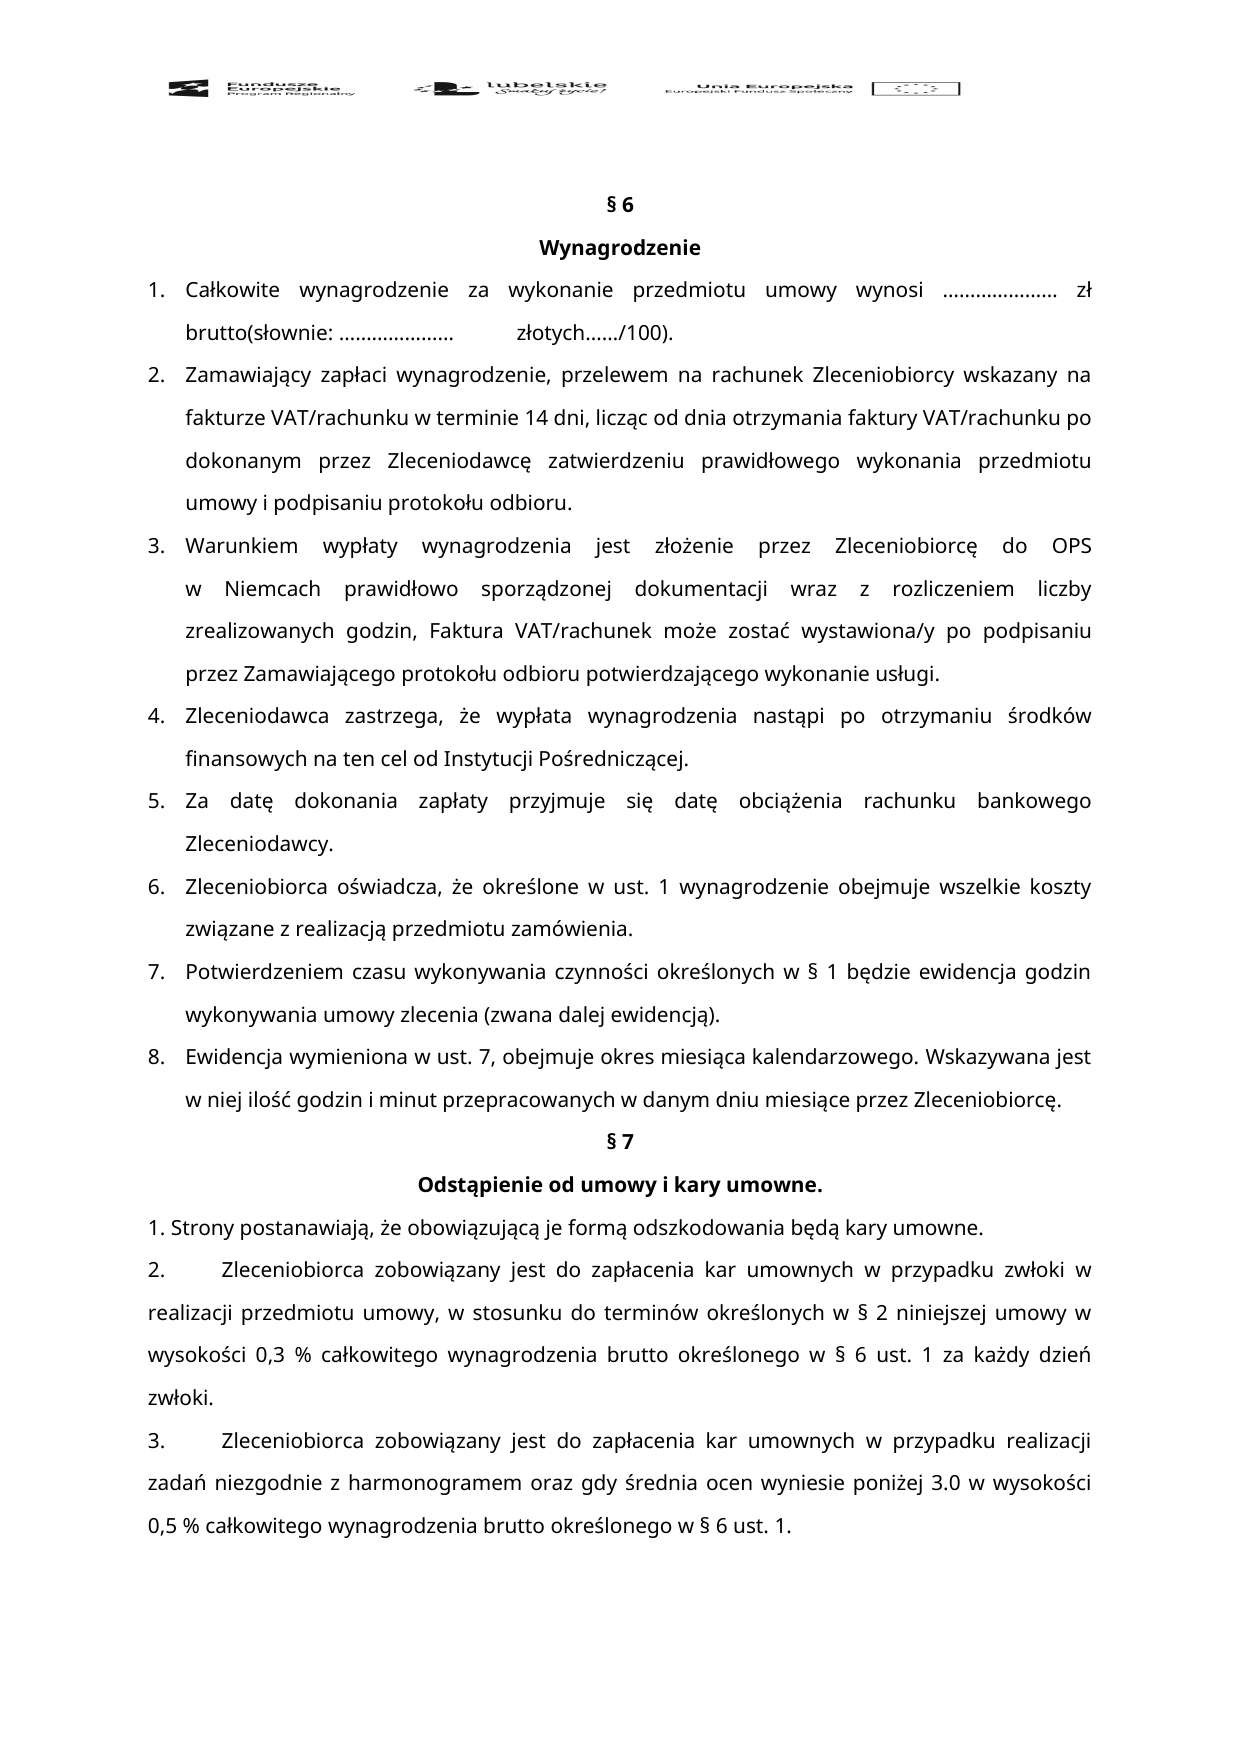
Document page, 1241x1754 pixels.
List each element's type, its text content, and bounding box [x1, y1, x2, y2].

list Całkowite wynagrodzenie za wykonanie przedmiotu umowy wynosi ………………… zł brutto(słownie: ………………… złotych……/100). [148, 275, 1093, 346]
text 2. Zleceniobiorca zobowiązany jest do zapłacenia kar umownych w przypadku zwłoki w realizacji przedmiotu umowy, w stosunku do terminów określonych w § 2 niniejszej umowy w wysokości 0,3 % całkowitego wynagrodzenia brutto określonego w § 6 ust. 1 za każdy dzień zwłoki. [148, 1255, 1093, 1412]
list Zamawiający zapłaci wynagrodzenie, przelewem na rachunek Zleceniobiorcy wskazany na fakturze VAT/rachunku w terminie 14 dni, licząc od dnia otrzymania faktury VAT/rachunku po dokonanym przez Zleceniodawcę zatwierdzeniu prawidłowego wykonania przedmiotu umowy i podpisaniu protokołu odbioru. [148, 361, 1093, 517]
picture [147, 73, 981, 103]
text § 6 [148, 190, 1093, 219]
list Zleceniodawca zastrzega, że wypłata wynagrodzenia nastąpi po otrzymaniu środków finansowych na ten cel od Instytucji Pośredniczącej. [148, 701, 1093, 772]
list Za datę dokonania zapłaty przyjmuje się datę obciążenia rachunku bankowego Zleceniodawcy. [148, 787, 1093, 858]
text Odstąpienie od umowy i kary umowne. [148, 1170, 1093, 1198]
list Zleceniobiorca oświadcza, że określone w ust. 1 wynagrodzenie obejmuje wszelkie koszty związane z realizacją przedmiotu zamówienia. [148, 872, 1093, 943]
text 1. Strony postanawiają, że obowiązującą je formą odszkodowania będą kary umowne. [148, 1213, 1093, 1241]
list Warunkiem wypłaty wynagrodzenia jest złożenie przez Zleceniobiorcę do OPS w Niemcach prawidłowo sporządzonej dokumentacji wraz z rozliczeniem liczby zrealizowanych godzin, Faktura VAT/rachunek może zostać wystawiona/y po podpisaniu przez Zamawiającego protokołu odbioru potwierdzającego wykonanie usługi. [148, 531, 1093, 687]
text 3. Zleceniobiorca zobowiązany jest do zapłacenia kar umownych w przypadku realizacji zadań niezgodnie z harmonogramem oraz gdy średnia ocen wyniesie poniżej 3.0 w wysokości 0,5 % całkowitego wynagrodzenia brutto określonego w § 6 ust. 1. [148, 1426, 1093, 1539]
text Wynagrodzenie [148, 233, 1093, 261]
list Ewidencja wymieniona w ust. 7, obejmuje okres miesiąca kalendarzowego. Wskazywana jest w niej ilość godzin i minut przepracowanych w danym dniu miesiące przez Zleceniobiorcę. [148, 1042, 1093, 1113]
list Potwierdzeniem czasu wykonywania czynności określonych w § 1 będzie ewidencja godzin wykonywania umowy zlecenia (zwana dalej ewidencją). [148, 957, 1093, 1028]
text § 7 [148, 1127, 1093, 1156]
